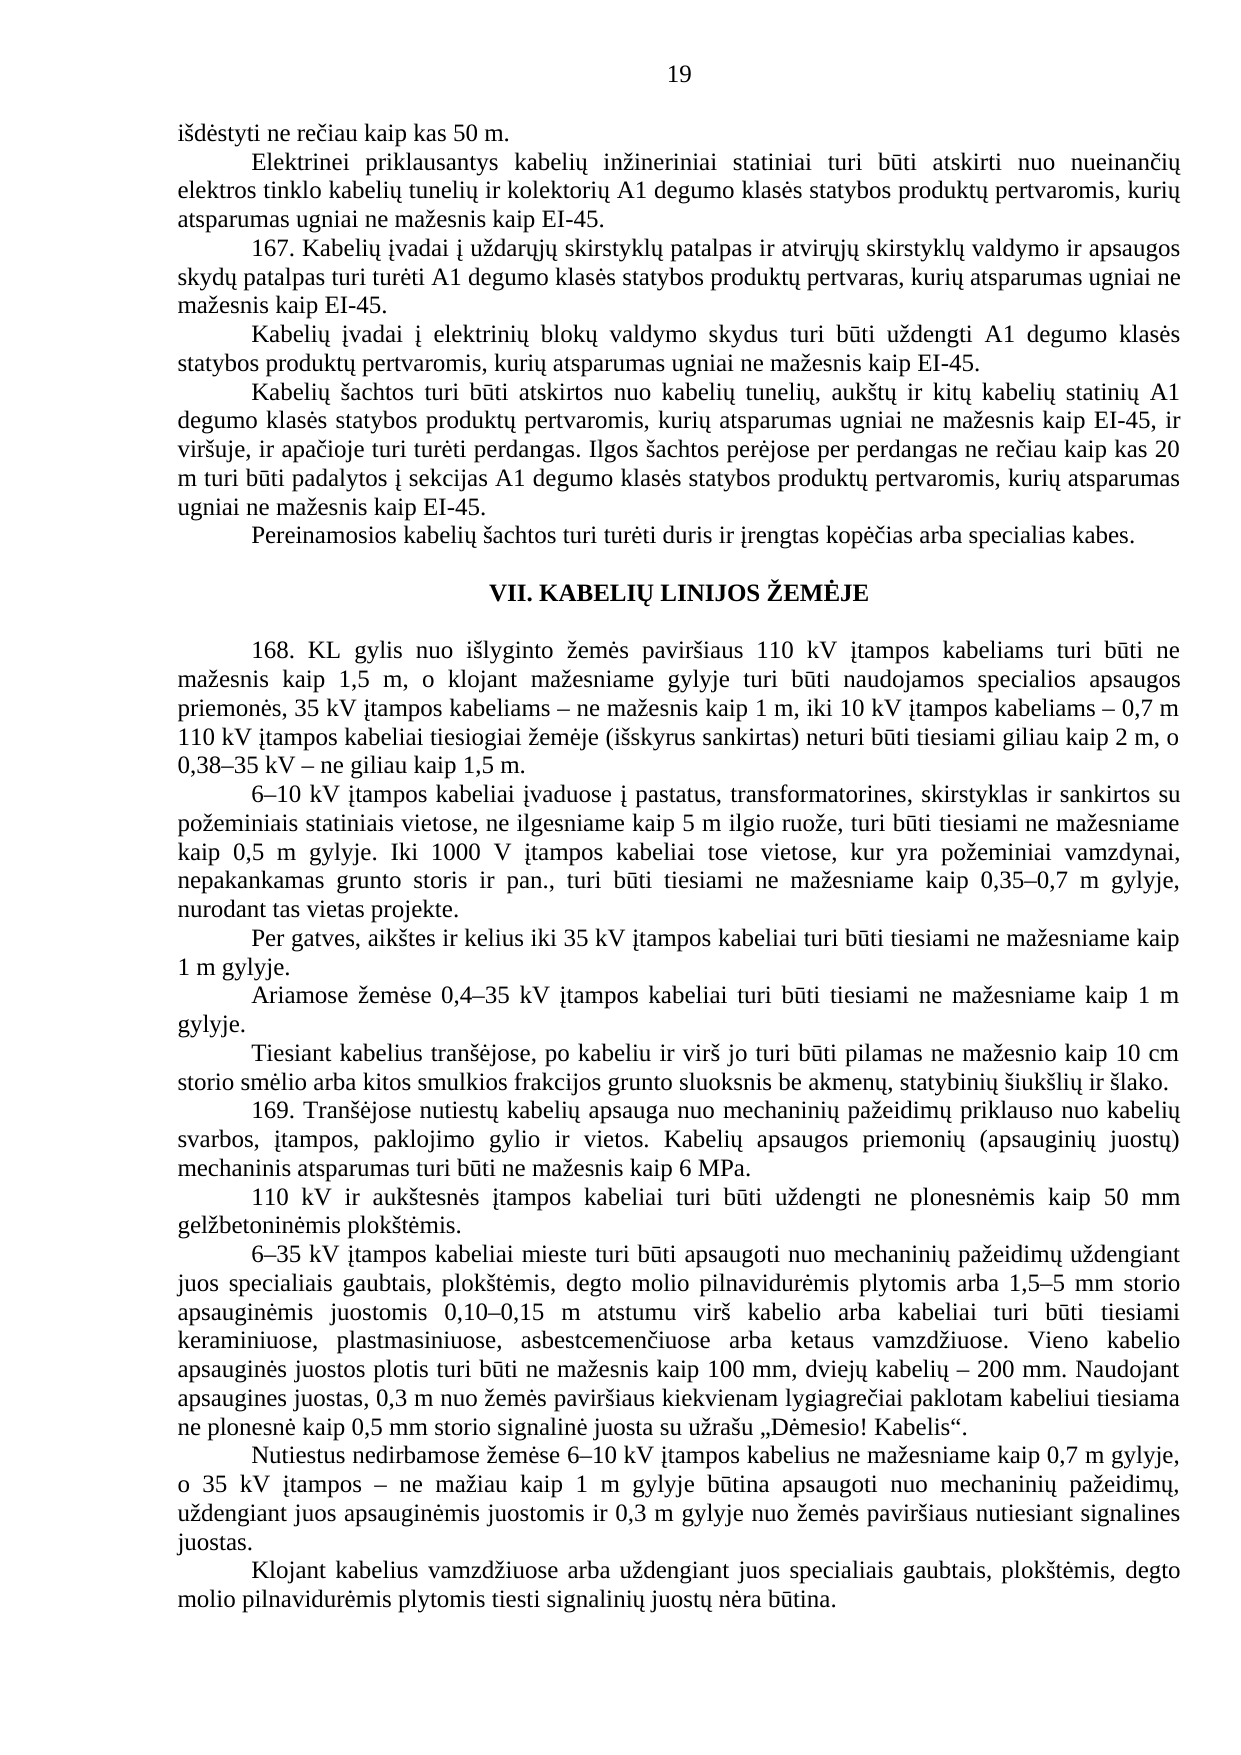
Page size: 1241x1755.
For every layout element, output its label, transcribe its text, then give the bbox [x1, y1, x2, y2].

text 169. Tranšėjose nutiestų kabelių apsauga nuo mechaninių pažeidimų priklauso nuo kabelių svarbos, įtampos, paklojimo gylio ir vietos. Kabelių apsaugos priemonių (apsauginių juostų) mechaninis atsparumas turi būti ne mažesnis kaip 6 MPa. [177, 1096, 1181, 1182]
text Klojant kabelius vamzdžiuose arba uždengiant juos specialiais gaubtais, plokštėmis, degto molio pilnavidurėmis plytomis tiesti signalinių juostų nėra būtina. [177, 1556, 1181, 1613]
text Per gatves, aikštes ir kelius iki 35 kV įtampos kabeliai turi būti tiesiami ne mažesniame kaip 1 m gylyje. [177, 923, 1181, 981]
text Nutiestus nedirbamose žemėse 6–10 kV įtampos kabelius ne mažesniame kaip 0,7 m gylyje, o 35 kV įtampos – ne mažiau kaip 1 m gylyje būtina apsaugoti nuo mechaninių pažeidimų, uždengiant juos apsauginėmis juostomis ir 0,3 m gylyje nuo žemės paviršiaus nutiesiant signalines juostas. [177, 1441, 1181, 1556]
text 110 kV ir aukštesnės įtampos kabeliai turi būti uždengti ne plonesnėmis kaip 50 mm gelžbetoninėmis plokštėmis. [177, 1182, 1181, 1239]
text Pereinamosios kabelių šachtos turi turėti duris ir įrengtas kopėčias arba specialias kabes. [177, 521, 1181, 549]
text Ariamose žemėse 0,4–35 kV įtampos kabeliai turi būti tiesiami ne mažesniame kaip 1 m gylyje. [177, 981, 1181, 1038]
text išdėstyti ne rečiau kaip kas 50 m. [177, 118, 1181, 147]
text 168. KL gylis nuo išlyginto žemės paviršiaus 110 kV įtampos kabeliams turi būti ne mažesnis kaip 1,5 m, o klojant mažesniame gylyje turi būti naudojamos specialios apsaugos priemonės, 35 kV įtampos kabeliams – ne mažesnis kaip 1 m, iki 10 kV įtampos kabeliams – 0,7 m 110 kV įtampos kabeliai tiesiogiai žemėje (išskyrus sankirtas) neturi būti tiesiami giliau kaip 2 m, o 0,38–35 kV – ne giliau kaip 1,5 m. [177, 636, 1181, 779]
text 167. Kabelių įvadai į uždarųjų skirstyklų patalpas ir atvirųjų skirstyklų valdymo ir apsaugos skydų patalpas turi turėti A1 degumo klasės statybos produktų pertvaras, kurių atsparumas ugniai ne mažesnis kaip EI-45. [177, 233, 1181, 319]
text 6–10 kV įtampos kabeliai įvaduose į pastatus, transformatorines, skirstyklas ir sankirtos su požeminiais statiniais vietose, ne ilgesniame kaip 5 m ilgio ruože, turi būti tiesiami ne mažesniame kaip 0,5 m gylyje. Iki 1000 V įtampos kabeliai tose vietose, kur yra požeminiai vamzdynai, nepakankamas grunto storis ir pan., turi būti tiesiami ne mažesniame kaip 0,35–0,7 m gylyje, nurodant tas vietas projekte. [177, 779, 1181, 923]
text Kabelių įvadai į elektrinių blokų valdymo skydus turi būti uždengti A1 degumo klasės statybos produktų pertvaromis, kurių atsparumas ugniai ne mažesnis kaip EI-45. [177, 319, 1181, 377]
text Elektrinei priklausantys kabelių inžineriniai statiniai turi būti atskirti nuo nueinančių elektros tinklo kabelių tunelių ir kolektorių A1 degumo klasės statybos produktų pertvaromis, kurių atsparumas ugniai ne mažesnis kaip EI-45. [177, 147, 1181, 233]
text VII. KABELIŲ LINIJOS ŽEMĖJE [177, 578, 1181, 607]
text 6–35 kV įtampos kabeliai mieste turi būti apsaugoti nuo mechaninių pažeidimų uždengiant juos specialiais gaubtais, plokštėmis, degto molio pilnavidurėmis plytomis arba 1,5–5 mm storio apsauginėmis juostomis 0,10–0,15 m atstumu virš kabelio arba kabeliai turi būti tiesiami keraminiuose, plastmasiniuose, asbestcemenčiuose arba ketaus vamzdžiuose. Vieno kabelio apsauginės juostos plotis turi būti ne mažesnis kaip 100 mm, dviejų kabelių – 200 mm. Naudojant apsaugines juostas, 0,3 m nuo žemės paviršiaus kiekvienam lygiagrečiai paklotam kabeliui tiesiama ne plonesnė kaip 0,5 mm storio signalinė juosta su užrašu „Dėmesio! Kabelis“. [177, 1239, 1181, 1441]
text Kabelių šachtos turi būti atskirtos nuo kabelių tunelių, aukštų ir kitų kabelių statinių A1 degumo klasės statybos produktų pertvaromis, kurių atsparumas ugniai ne mažesnis kaip EI-45, ir viršuje, ir apačioje turi turėti perdangas. Ilgos šachtos perėjose per perdangas ne rečiau kaip kas 20 m turi būti padalytos į sekcijas A1 degumo klasės statybos produktų pertvaromis, kurių atsparumas ugniai ne mažesnis kaip EI-45. [177, 377, 1181, 521]
text Tiesiant kabelius tranšėjose, po kabeliu ir virš jo turi būti pilamas ne mažesnio kaip 10 cm storio smėlio arba kitos smulkios frakcijos grunto sluoksnis be akmenų, statybinių šiukšlių ir šlako. [177, 1038, 1181, 1096]
